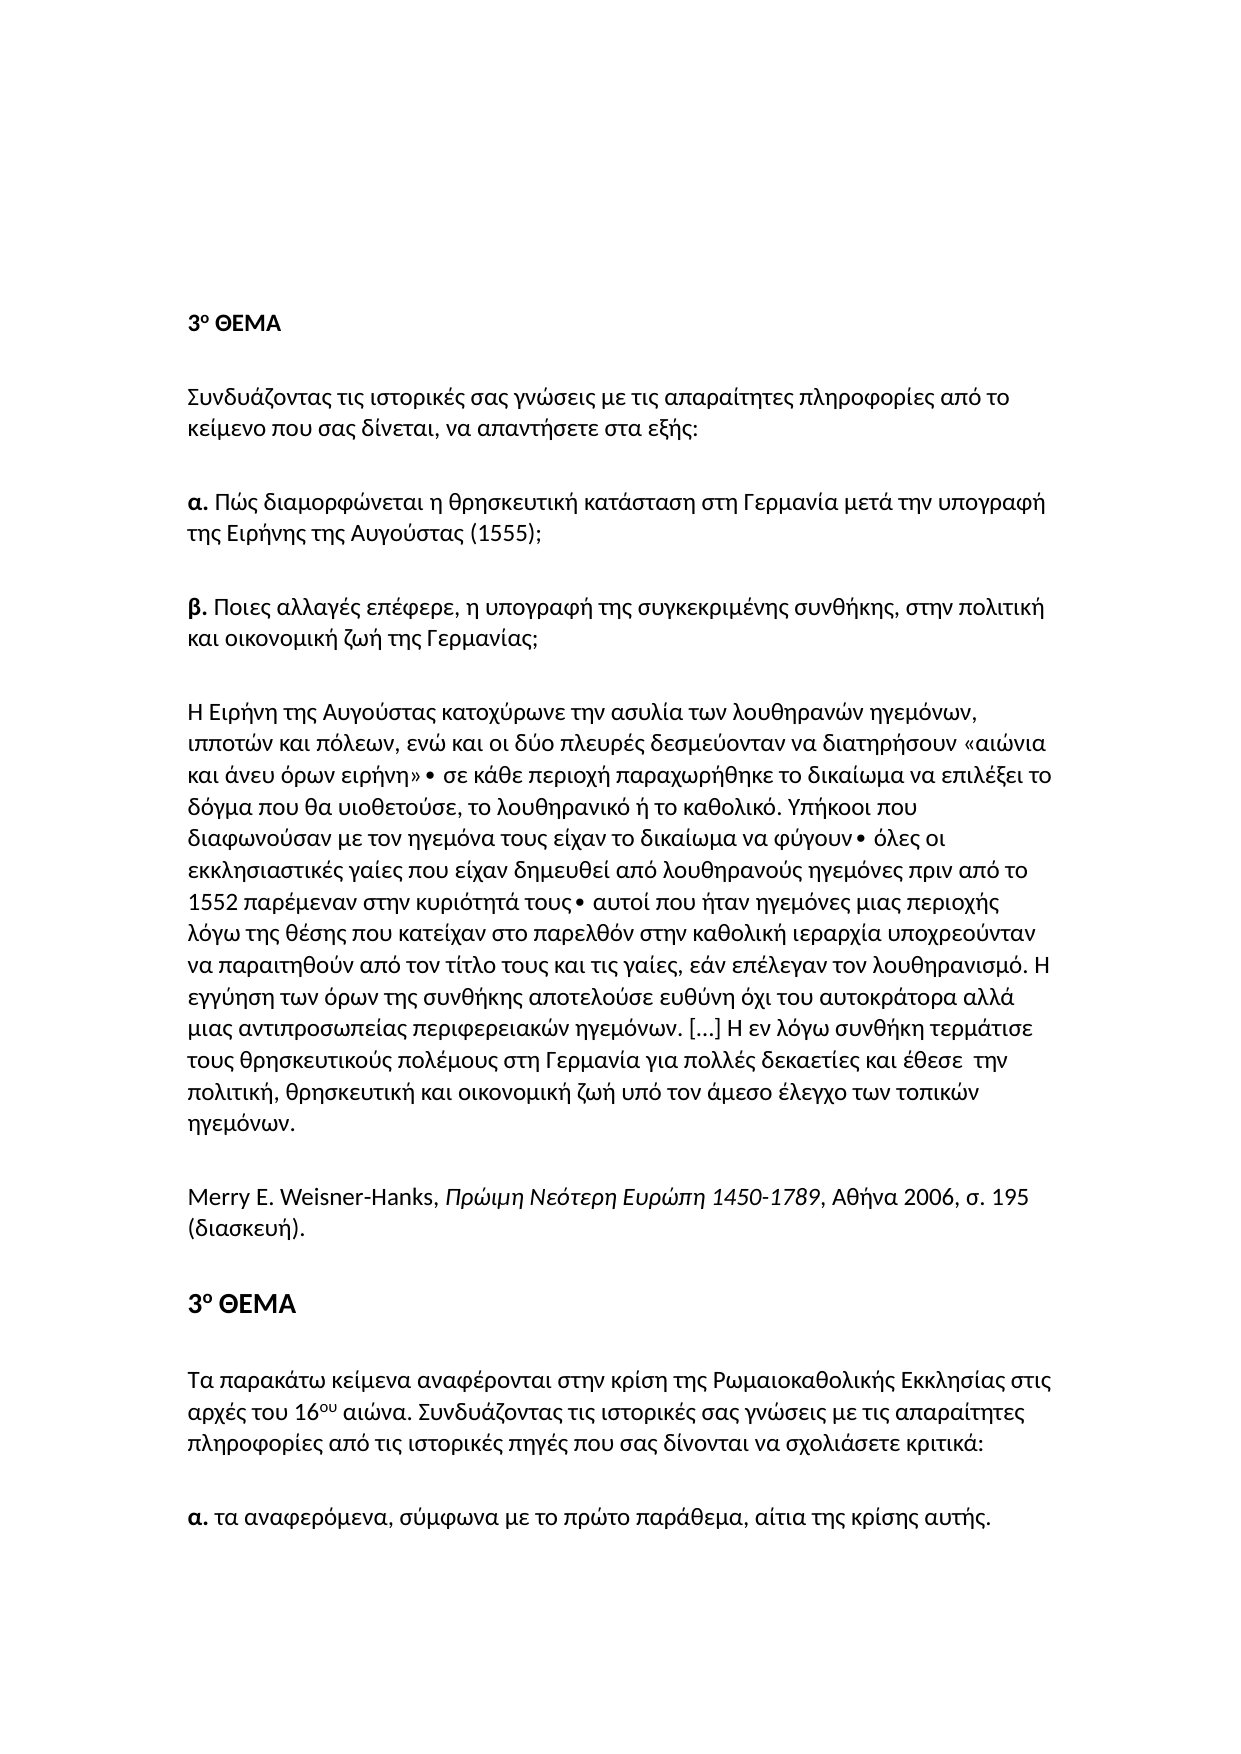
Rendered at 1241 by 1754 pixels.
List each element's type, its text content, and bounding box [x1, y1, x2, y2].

text Τα παρακάτω κείμενα αναφέρονται στην κρίση της Ρωμαιοκαθολικής Εκκλησίας στις αρχές του 16ου αιώνα. Συνδυάζοντας τις ιστορικές σας γνώσεις με τις απαραίτητες πληροφορίες από τις ιστορικές πηγές που σας δίνονται να σχολιάσετε κριτικά: [187, 1364, 1053, 1458]
text Συνδυάζοντας τις ιστορικές σας γνώσεις με τις απαραίτητες πληροφορίες από το κείμενο που σας δίνεται, να απαντήσετε στα εξής: [187, 381, 1053, 443]
text α. Πώς διαμορφώνεται η θρησκευτική κατάσταση στη Γερμανία μετά την υπογραφή της Ειρήνης της Αυγούστας (1555); [187, 486, 1053, 548]
text β. Ποιες αλλαγές επέφερε, η υπογραφή της συγκεκριμένης συνθήκης, στην πολιτική και οικονομική ζωή της Γερμανίας; [187, 591, 1053, 653]
text 3ο ΘΕΜΑ [187, 1286, 1053, 1321]
text α. τα αναφερόμενα, σύμφωνα με το πρώτο παράθεμα, αίτια της κρίσης αυτής. [187, 1501, 1053, 1531]
text Η Ειρήνη της Αυγούστας κατοχύρωνε την ασυλία των λουθηρανών ηγεμόνων, ιπποτών και πόλεων, ενώ και οι δύο πλευρές δεσμεύονταν να διατηρήσουν «αιώνια και άνευ όρων ειρήνη»∙ σε κάθε περιοχή παραχωρήθηκε το δικαίωμα να επιλέξει το δόγμα που θα υιοθετούσε, το λουθηρανικό ή το καθολικό. Υπήκοοι που διαφωνούσαν με τον ηγεμόνα τους είχαν το δικαίωμα να φύγουν∙ όλες οι εκκλησιαστικές γαίες που είχαν δημευθεί από λουθηρανούς ηγεμόνες πριν από το 1552 παρέμεναν στην κυριότητά τους∙ αυτοί που ήταν ηγεμόνες μιας περιοχής λόγω της θέσης που κατείχαν στο παρελθόν στην καθολική ιεραρχία υποχρεούνταν να παραιτηθούν από τον τίτλο τους και τις γαίες, εάν επέλεγαν τον λουθηρανισμό. Η εγγύηση των όρων της συνθήκης αποτελούσε ευθύνη όχι του αυτοκράτορα αλλά μιας αντιπροσωπείας περιφερειακών ηγεμόνων. […] Η εν λόγω συνθήκη τερμάτισε τους θρησκευτικούς πολέμους στη Γερμανία για πολλές δεκαετίες και έθεσε την πολιτική, θρησκευτική και οικονομική ζωή υπό τον άμεσο έλεγχο των τοπικών ηγεμόνων. [187, 696, 1053, 1138]
text Merry E. Weisner-Hanks, Πρώιμη Νεότερη Ευρώπη 1450-1789, Αθήνα 2006, σ. 195 (διασκευή). [187, 1181, 1053, 1243]
text 3ο ΘΕΜΑ [187, 307, 1053, 338]
